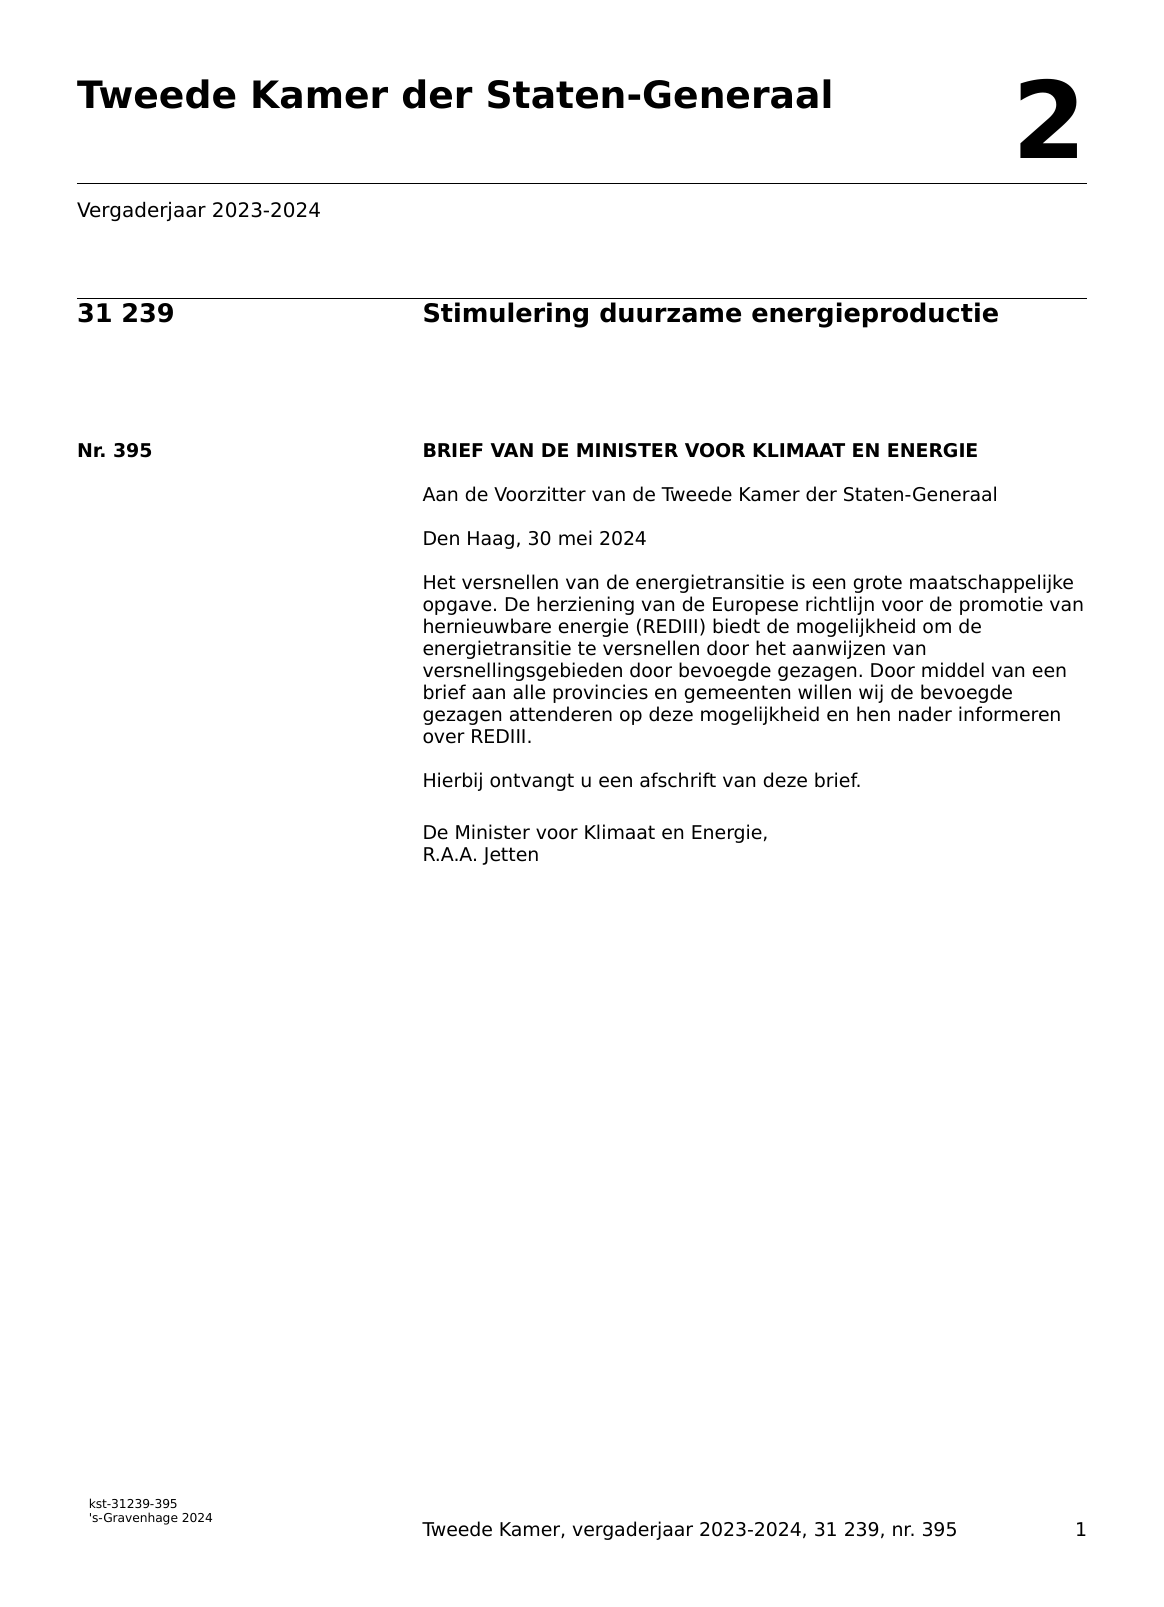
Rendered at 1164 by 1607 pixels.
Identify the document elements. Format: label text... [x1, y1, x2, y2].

text 's-Gravenhage 2024 [88, 1511, 323, 1525]
text Hierbij ontvangt u een afschrift van deze brief. [422, 770, 1087, 792]
table_header Tweede Kamer der Staten-Generaal [77, 59, 886, 183]
table_cell Vergaderjaar 2023-2024 [77, 184, 1087, 298]
subtitle Nr. 395 BRIEF VAN DE MINISTER VOOR KLIMAAT EN ENERGIE [77, 440, 1087, 462]
table_header 2 [886, 59, 1087, 183]
text Den Haag, 30 mei 2024 [422, 528, 1087, 550]
text Aan de Voorzitter van de Tweede Kamer der Staten-Generaal [422, 484, 1087, 506]
text Het versnellen van de energietransitie is een grote maatschappelijke opgave. De herziening van de Europese richtlijn voor de promotie van hernieuwbare energie (REDIII) biedt de mogelijkheid om de energietransitie te versnellen door het aanwijzen van versnellingsgebieden door bevoegde gezagen. Door middel van een brief aan alle provincies en gemeenten willen wij de bevoegde gezagen attenderen op deze mogelijkheid en hen nader informeren over REDIII. [422, 572, 1087, 748]
subtitle 31 239 Stimulering duurzame energieproductie [77, 299, 1087, 329]
text De Minister voor Klimaat en Energie, R.A.A. Jetten [422, 822, 1087, 866]
text kst-31239-395 [88, 1497, 323, 1511]
